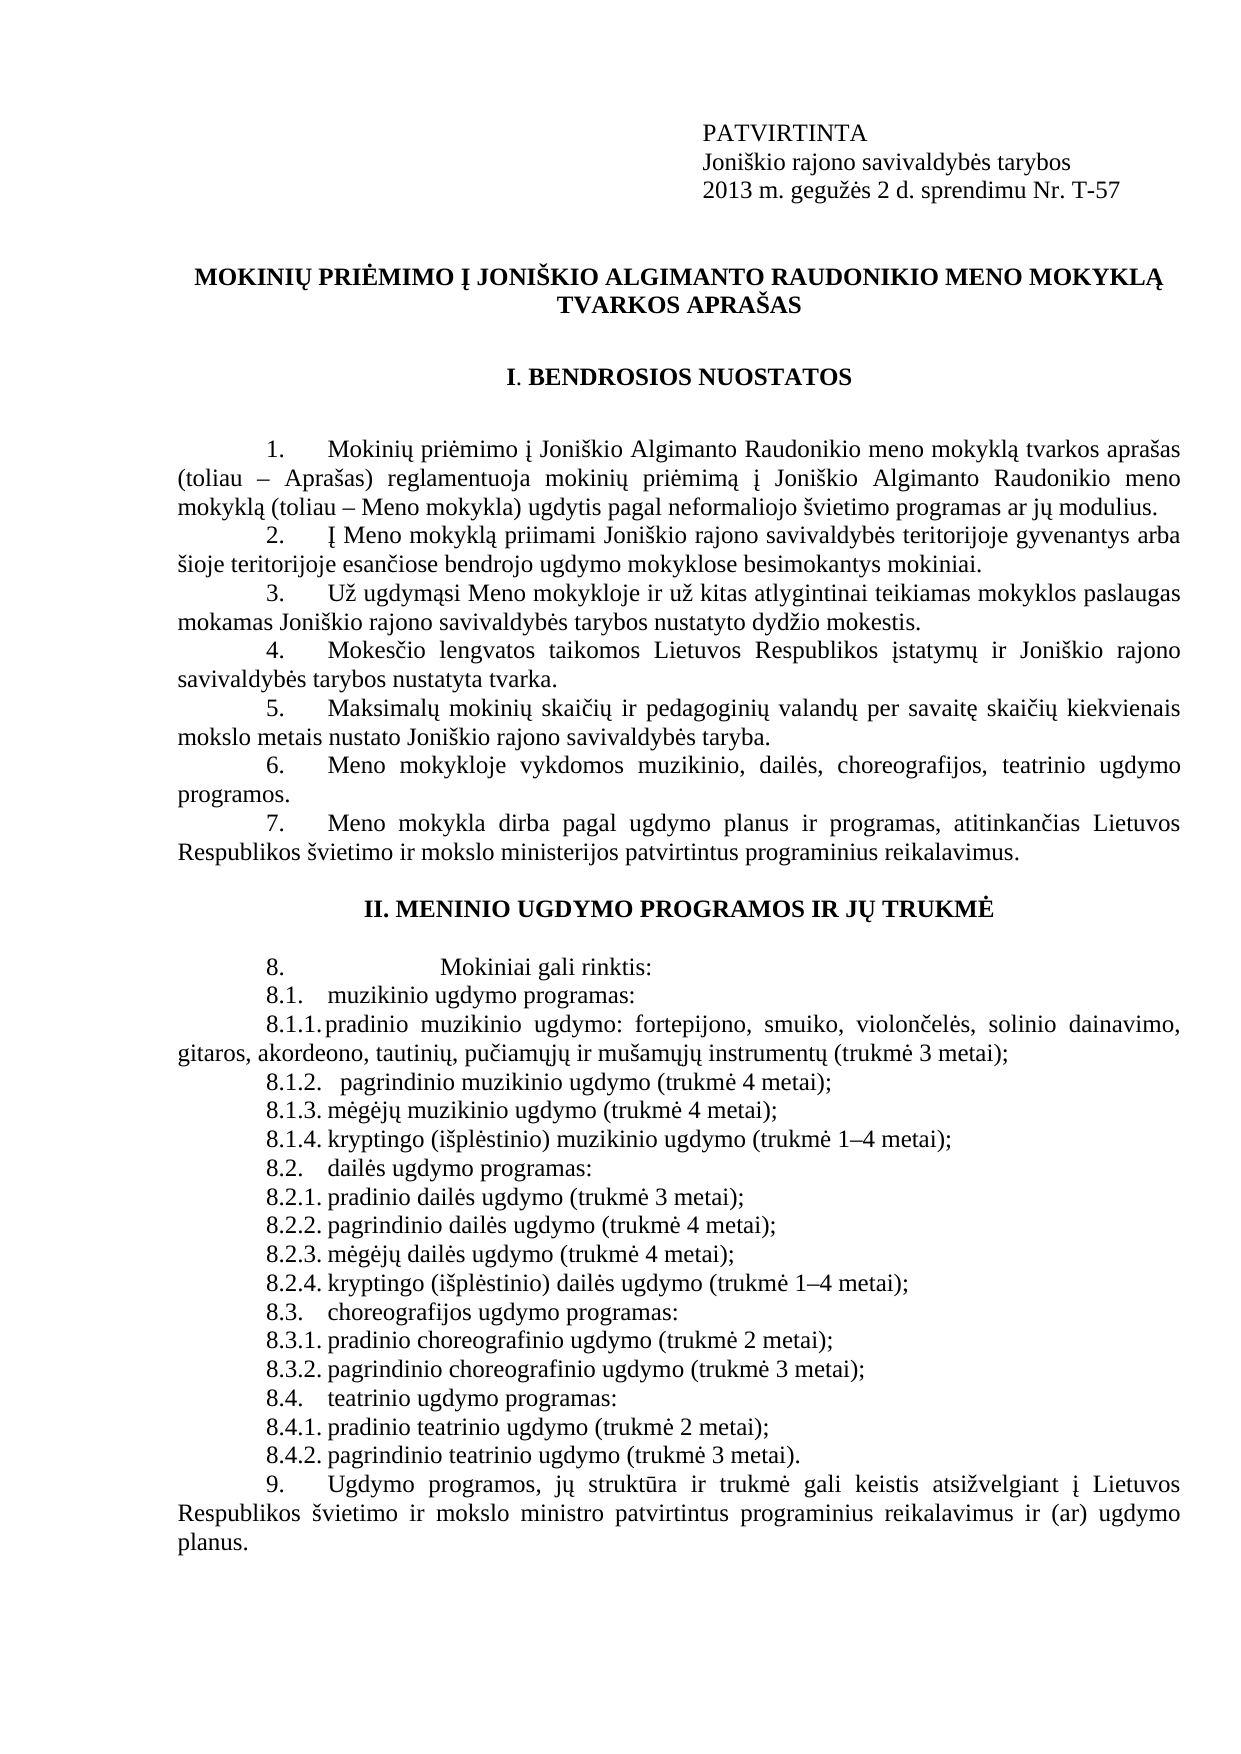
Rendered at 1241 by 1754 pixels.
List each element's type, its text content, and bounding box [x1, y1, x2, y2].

text 8.2.2. pagrindinio dailės ugdymo (trukmė 4 metai); [177, 1211, 1181, 1239]
text 4. Mokesčio lengvatos taikomos Lietuvos Respublikos įstatymų ir Joniškio rajono savivaldybės tarybos nustatyta tvarka. [177, 636, 1181, 693]
text 8.1.1. pradinio muzikinio ugdymo: fortepijono, smuiko, violončelės, solinio dainavimo, gitaros, akordeono, tautinių, pučiamųjų ir mušamųjų instrumentų (trukmė 3 metai); [177, 1009, 1181, 1067]
text 2013 m. gegužės 2 d. sprendimu Nr. T-57 [702, 176, 1181, 204]
text 8.1.2. pagrindinio muzikinio ugdymo (trukmė 4 metai); [252, 1067, 1181, 1096]
text 8.4.1. pradinio teatrinio ugdymo (trukmė 2 metai); [252, 1412, 1181, 1441]
text PATVIRTINTA [702, 118, 1181, 147]
text MOKINIŲ PRIĖMIMO Į JONIŠKIO ALGIMANTO RAUDONIKIO MENO MOKYKLĄ [177, 262, 1181, 291]
text II. MENINIO UGDYMO PROGRAMOS IR JŲ TRUKMĖ [177, 894, 1181, 923]
text 8.4.2. pagrindinio teatrinio ugdymo (trukmė 3 metai). [252, 1441, 1181, 1469]
text 8. Mokiniai gali rinktis: [177, 952, 1181, 981]
text 8.1. muzikinio ugdymo programas: [252, 981, 1181, 1009]
text TVARKOS APRAŠAS [177, 291, 1181, 319]
text 8.3.2. pagrindinio choreografinio ugdymo (trukmė 3 metai); [252, 1354, 1181, 1383]
text 5. Maksimalų mokinių skaičių ir pedagoginių valandų per savaitę skaičių kiekvienais mokslo metais nustato Joniškio rajono savivaldybės taryba. [177, 693, 1181, 751]
text 8.3.1. pradinio choreografinio ugdymo (trukmė 2 metai); [252, 1326, 1181, 1354]
text Joniškio rajono savivaldybės tarybos [702, 147, 1181, 176]
text I. BENDROSIOS NUOSTATOS [177, 362, 1181, 391]
text 8.2. dailės ugdymo programas: [177, 1153, 1181, 1182]
text 8.2.4. kryptingo (išplėstinio) dailės ugdymo (trukmė 1–4 metai); [252, 1268, 1181, 1297]
text 8.1.4. kryptingo (išplėstinio) muzikinio ugdymo (trukmė 1–4 metai); [177, 1124, 1181, 1153]
text 8.2.3. mėgėjų dailės ugdymo (trukmė 4 metai); [177, 1239, 1181, 1268]
text 8.1.3. mėgėjų muzikinio ugdymo (trukmė 4 metai); [177, 1096, 1181, 1124]
text 8.4. teatrinio ugdymo programas: [252, 1383, 1181, 1412]
text 8.2.1. pradinio dailės ugdymo (trukmė 3 metai); [177, 1182, 1181, 1211]
text 2. Į Meno mokyklą priimami Joniškio rajono savivaldybės teritorijoje gyvenantys arba šioje teritorijoje esančiose bendrojo ugdymo mokyklose besimokantys mokiniai. [177, 521, 1181, 578]
text 1. Mokinių priėmimo į Joniškio Algimanto Raudonikio meno mokyklą tvarkos aprašas (toliau – Aprašas) reglamentuoja mokinių priėmimą į Joniškio Algimanto Raudonikio meno mokyklą (toliau – Meno mokykla) ugdytis pagal neformaliojo švietimo programas ar jų modulius. [177, 434, 1181, 521]
text 6. Meno mokykloje vykdomos muzikinio, dailės, choreografijos, teatrinio ugdymo programos. [177, 751, 1181, 808]
text 3. Už ugdymąsi Meno mokykloje ir už kitas atlygintinai teikiamas mokyklos paslaugas mokamas Joniškio rajono savivaldybės tarybos nustatyto dydžio mokestis. [177, 578, 1181, 636]
text 8.3. choreografijos ugdymo programas: [252, 1297, 1181, 1326]
text 9. Ugdymo programos, jų struktūra ir trukmė gali keistis atsižvelgiant į Lietuvos Respublikos švietimo ir mokslo ministro patvirtintus programinius reikalavimus ir (ar) ugdymo planus. [177, 1469, 1181, 1556]
text 7. Meno mokykla dirba pagal ugdymo planus ir programas, atitinkančias Lietuvos Respublikos švietimo ir mokslo ministerijos patvirtintus programinius reikalavimus. [177, 808, 1181, 866]
